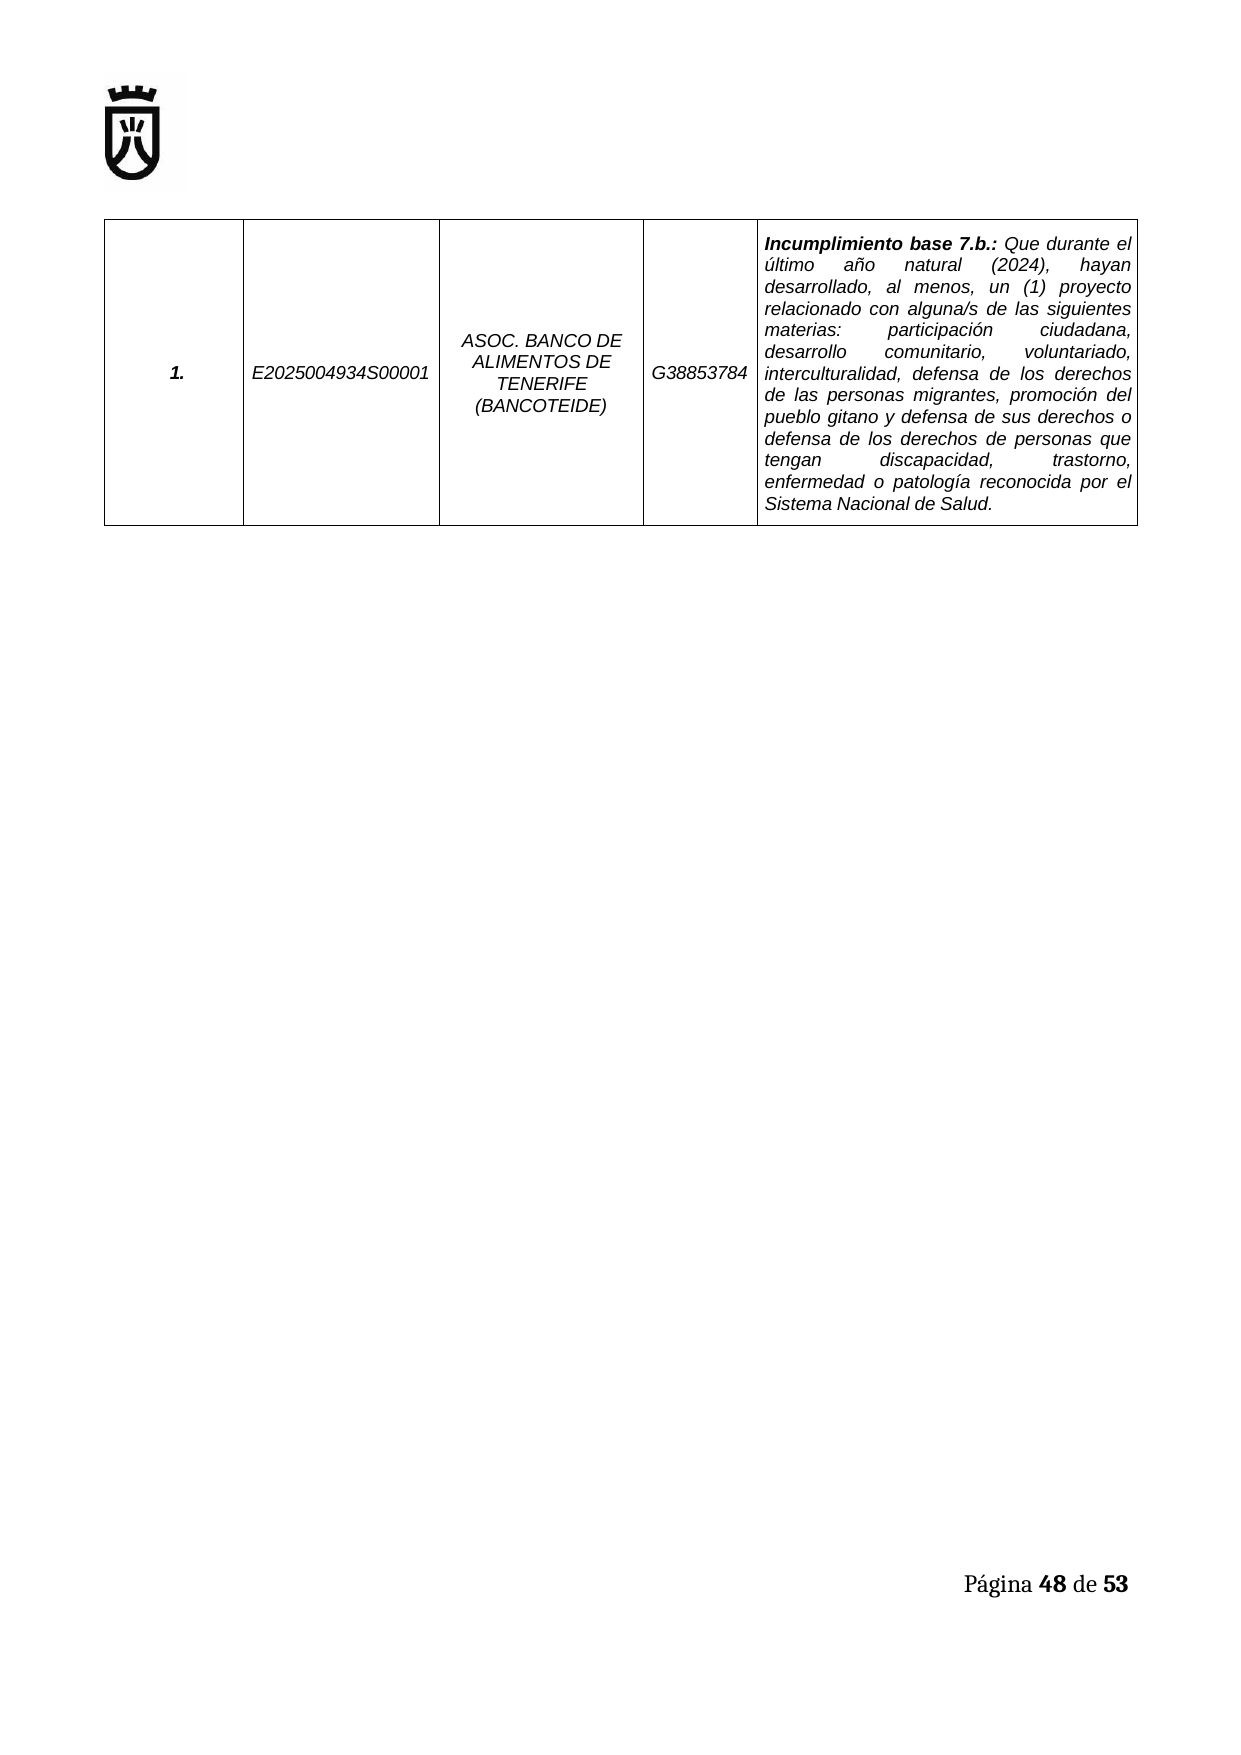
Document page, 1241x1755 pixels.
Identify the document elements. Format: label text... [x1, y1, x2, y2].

table_cell E2025004934S00001 [244, 220, 439, 524]
table_cell G38853784 [644, 220, 757, 524]
table_cell 1. [105, 220, 243, 524]
table_cell ASOC. BANCO DE ALIMENTOS DE TENERIFE (BANCOTEIDE) [440, 220, 643, 524]
table_cell Incumplimiento base 7.b.: Que durante el último año natural (2024), hayan desarrollado, al menos, un (1) proyecto relacionado con alguna/s de las siguientes materias: participación ciudadana, desarrollo comunitario, voluntariado, interculturalidad, defensa de los derechos de las personas migrantes, promoción del pueblo gitano y defensa de sus derechos o defensa de los derechos de personas que tengan discapacidad, trastorno, enfermedad o patología reconocida por el Sistema Nacional de Salud. [758, 220, 1137, 524]
